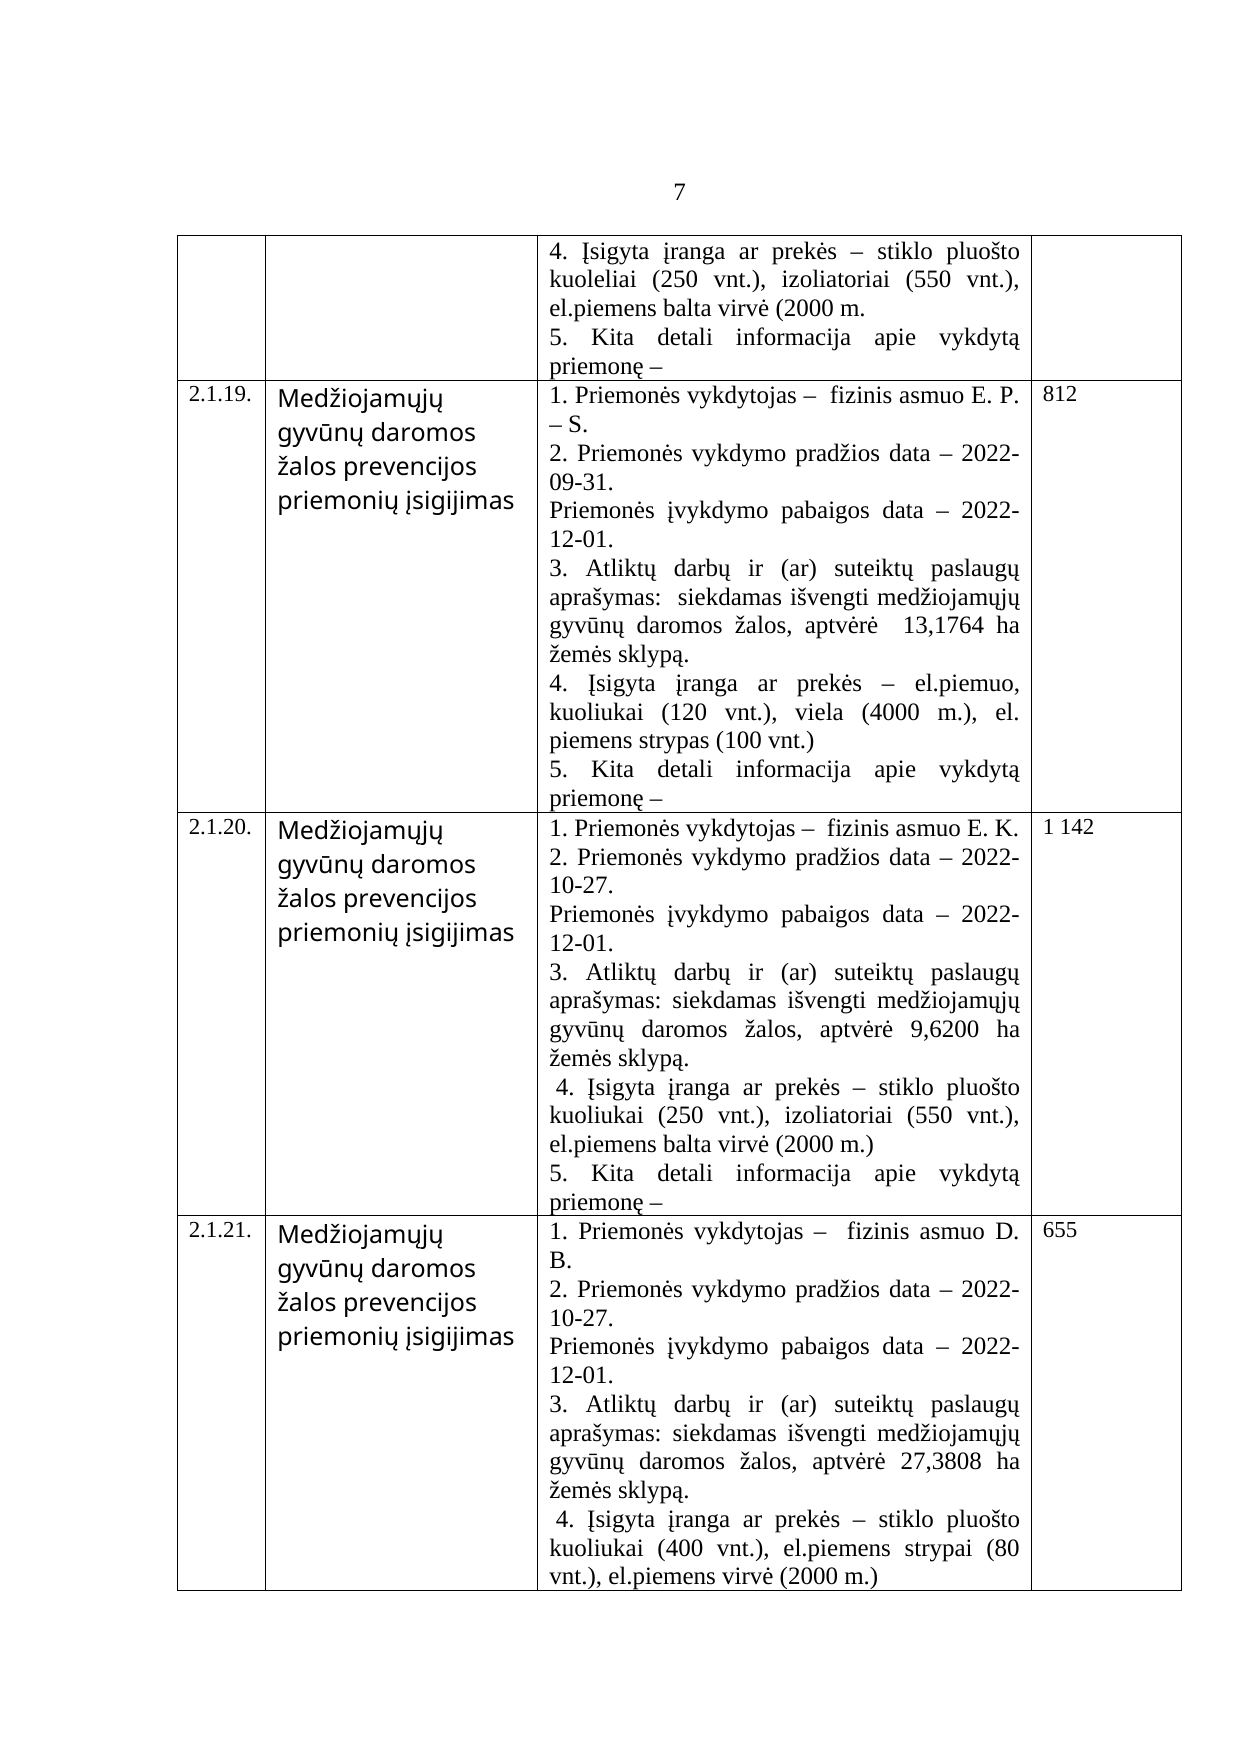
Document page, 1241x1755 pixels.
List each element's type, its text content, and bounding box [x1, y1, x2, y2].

table_cell 1 142 [1032, 813, 1181, 1215]
table_cell Medžiojamųjų gyvūnų daromos žalos prevencijos priemonių įsigijimas [266, 1216, 537, 1590]
table_cell 1. Priemonės vykdytojas – fizinis asmuo D. B. 2. Priemonės vykdymo pradžios data – 2022-10-27. Priemonės įvykdymo pabaigos data – 2022-12-01. 3. Atliktų darbų ir (ar) suteiktų paslaugų aprašymas: siekdamas išvengti medžiojamųjų gyvūnų daromos žalos, aptvėrė 27,3808 ha žemės sklypą. 4. Įsigyta įranga ar prekės – stiklo pluošto kuoliukai (400 vnt.), el.piemens strypai (80 vnt.), el.piemens virvė (2000 m.) [538, 1216, 1031, 1590]
table_cell Medžiojamųjų gyvūnų daromos žalos prevencijos priemonių įsigijimas [266, 381, 537, 812]
table_cell 4. Įsigyta įranga ar prekės – stiklo pluošto kuoleliai (250 vnt.), izoliatoriai (550 vnt.), el.piemens balta virvė (2000 m. 5. Kita detali informacija apie vykdytą priemonę – [538, 236, 1031, 379]
table_cell 812 [1032, 381, 1181, 812]
table_cell [1032, 236, 1181, 379]
table_cell 2.1.19. [178, 381, 265, 812]
table_cell 2.1.21. [178, 1216, 265, 1590]
table_cell 655 [1032, 1216, 1181, 1590]
table_cell [266, 236, 537, 379]
table_cell [178, 236, 265, 379]
table_cell 1. Priemonės vykdytojas – fizinis asmuo E. P. – S. 2. Priemonės vykdymo pradžios data – 2022-09-31. Priemonės įvykdymo pabaigos data – 2022-12-01. 3. Atliktų darbų ir (ar) suteiktų paslaugų aprašymas: siekdamas išvengti medžiojamųjų gyvūnų daromos žalos, aptvėrė 13,1764 ha žemės sklypą. 4. Įsigyta įranga ar prekės – el.piemuo, kuoliukai (120 vnt.), viela (4000 m.), el. piemens strypas (100 vnt.) 5. Kita detali informacija apie vykdytą priemonę – [538, 381, 1031, 812]
table_cell 2.1.20. [178, 813, 265, 1215]
table_cell Medžiojamųjų gyvūnų daromos žalos prevencijos priemonių įsigijimas [266, 813, 537, 1215]
table_cell 1. Priemonės vykdytojas – fizinis asmuo E. K. 2. Priemonės vykdymo pradžios data – 2022-10-27. Priemonės įvykdymo pabaigos data – 2022-12-01. 3. Atliktų darbų ir (ar) suteiktų paslaugų aprašymas: siekdamas išvengti medžiojamųjų gyvūnų daromos žalos, aptvėrė 9,6200 ha žemės sklypą. 4. Įsigyta įranga ar prekės – stiklo pluošto kuoliukai (250 vnt.), izoliatoriai (550 vnt.), el.piemens balta virvė (2000 m.) 5. Kita detali informacija apie vykdytą priemonę – [538, 813, 1031, 1215]
